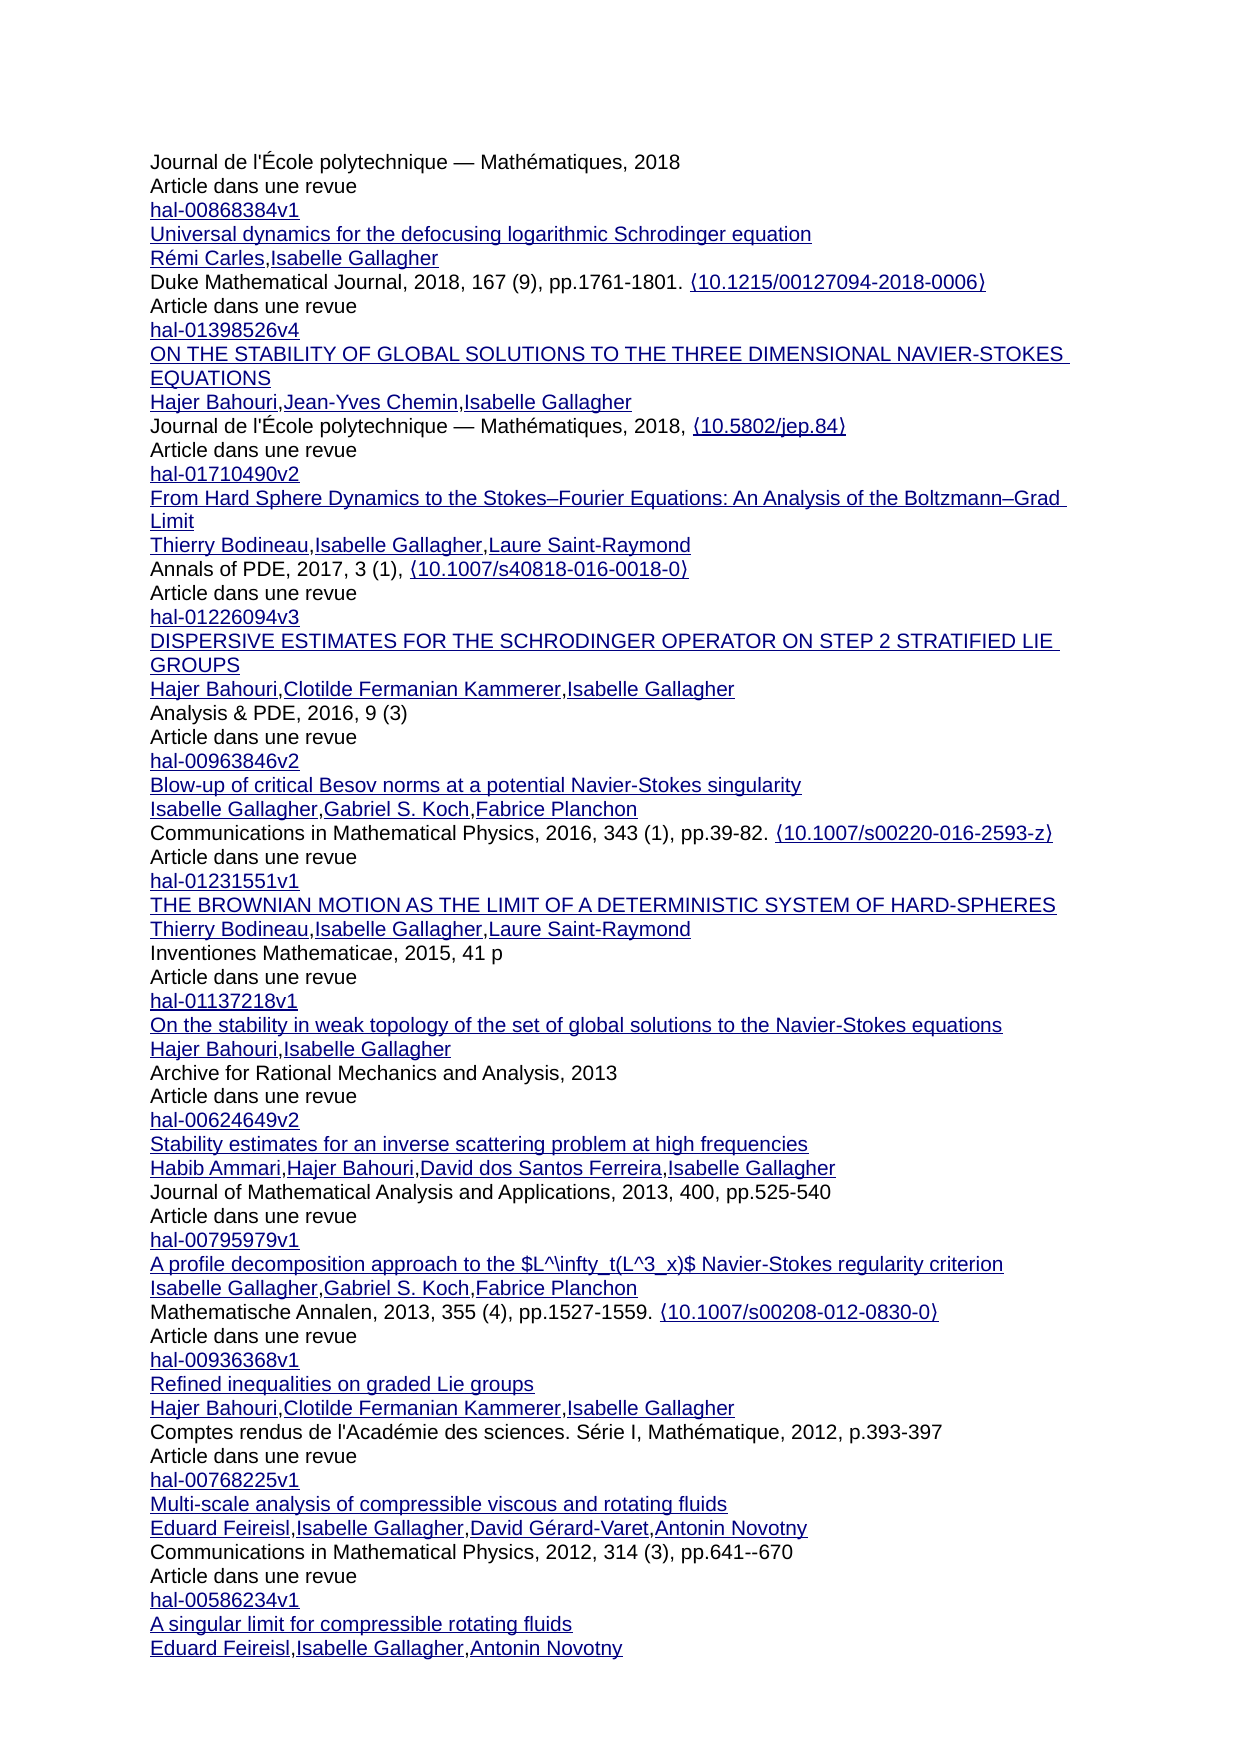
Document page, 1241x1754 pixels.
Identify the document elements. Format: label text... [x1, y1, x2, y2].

table_cell On the stability in weak topology of the set of global solutions to the Navier-Stokes equations Hajer Bahouri,Isabelle Gallagher Archive for Rational Mechanics and Analysis, 2013 Article dans une revue hal-00624649v2 [150, 1013, 1090, 1132]
table_cell Multi-scale analysis of compressible viscous and rotating fluids Eduard Feireisl,Isabelle Gallagher,David Gérard-Varet,Antonin Novotny Communications in Mathematical Physics, 2012, 314 (3), pp.641--670 Article dans une revue hal-00586234v1 [150, 1492, 1090, 1611]
table_cell Stability estimates for an inverse scattering problem at high frequencies Habib Ammari,Hajer Bahouri,David dos Santos Ferreira,Isabelle Gallagher Journal of Mathematical Analysis and Applications, 2013, 400, pp.525-540 Article dans une revue hal-00795979v1 [150, 1132, 1090, 1252]
table_cell A singular limit for compressible rotating fluids Eduard Feireisl,Isabelle Gallagher,Antonin Novotny [150, 1611, 1090, 1659]
table_cell Journal de l'École polytechnique — Mathématiques, 2018 Article dans une revue hal-00868384v1 [150, 150, 1090, 222]
table_cell A profile decomposition approach to the $L^\infty_t(L^3_x)$ Navier-Stokes regularity criterion Isabelle Gallagher,Gabriel S. Koch,Fabrice Planchon Mathematische Annalen, 2013, 355 (4), pp.1527-1559. ⟨10.1007/s00208-012-0830-0⟩ Article dans une revue hal-00936368v1 [150, 1252, 1090, 1372]
table_cell DISPERSIVE ESTIMATES FOR THE SCHRODINGER OPERATOR ON STEP 2 STRATIFIED LIE GROUPS Hajer Bahouri,Clotilde Fermanian Kammerer,Isabelle Gallagher Analysis & PDE, 2016, 9 (3) Article dans une revue hal-00963846v2 [150, 629, 1090, 773]
table_cell From Hard Sphere Dynamics to the Stokes–Fourier Equations: An Analysis of the Boltzmann–Grad Limit Thierry Bodineau,Isabelle Gallagher,Laure Saint-Raymond Annals of PDE, 2017, 3 (1), ⟨10.1007/s40818-016-0018-0⟩ Article dans une revue hal-01226094v3 [150, 485, 1090, 629]
table_cell Blow-up of critical Besov norms at a potential Navier-Stokes singularity Isabelle Gallagher,Gabriel S. Koch,Fabrice Planchon Communications in Mathematical Physics, 2016, 343 (1), pp.39-82. ⟨10.1007/s00220-016-2593-z⟩ Article dans une revue hal-01231551v1 [150, 773, 1090, 893]
table_cell Refined inequalities on graded Lie groups Hajer Bahouri,Clotilde Fermanian Kammerer,Isabelle Gallagher Comptes rendus de l'Académie des sciences. Série I, Mathématique, 2012, p.393-397 Article dans une revue hal-00768225v1 [150, 1372, 1090, 1492]
table_cell THE BROWNIAN MOTION AS THE LIMIT OF A DETERMINISTIC SYSTEM OF HARD-SPHERES Thierry Bodineau,Isabelle Gallagher,Laure Saint-Raymond Inventiones Mathematicae, 2015, 41 p Article dans une revue hal-01137218v1 [150, 893, 1090, 1012]
table_cell Universal dynamics for the defocusing logarithmic Schrodinger equation Rémi Carles,Isabelle Gallagher Duke Mathematical Journal, 2018, 167 (9), pp.1761-1801. ⟨10.1215/00127094-2018-0006⟩ Article dans une revue hal-01398526v4 [150, 222, 1090, 342]
table_cell ON THE STABILITY OF GLOBAL SOLUTIONS TO THE THREE DIMENSIONAL NAVIER-STOKES EQUATIONS Hajer Bahouri,Jean-Yves Chemin,Isabelle Gallagher Journal de l'École polytechnique — Mathématiques, 2018, ⟨10.5802/jep.84⟩ Article dans une revue hal-01710490v2 [150, 342, 1090, 485]
